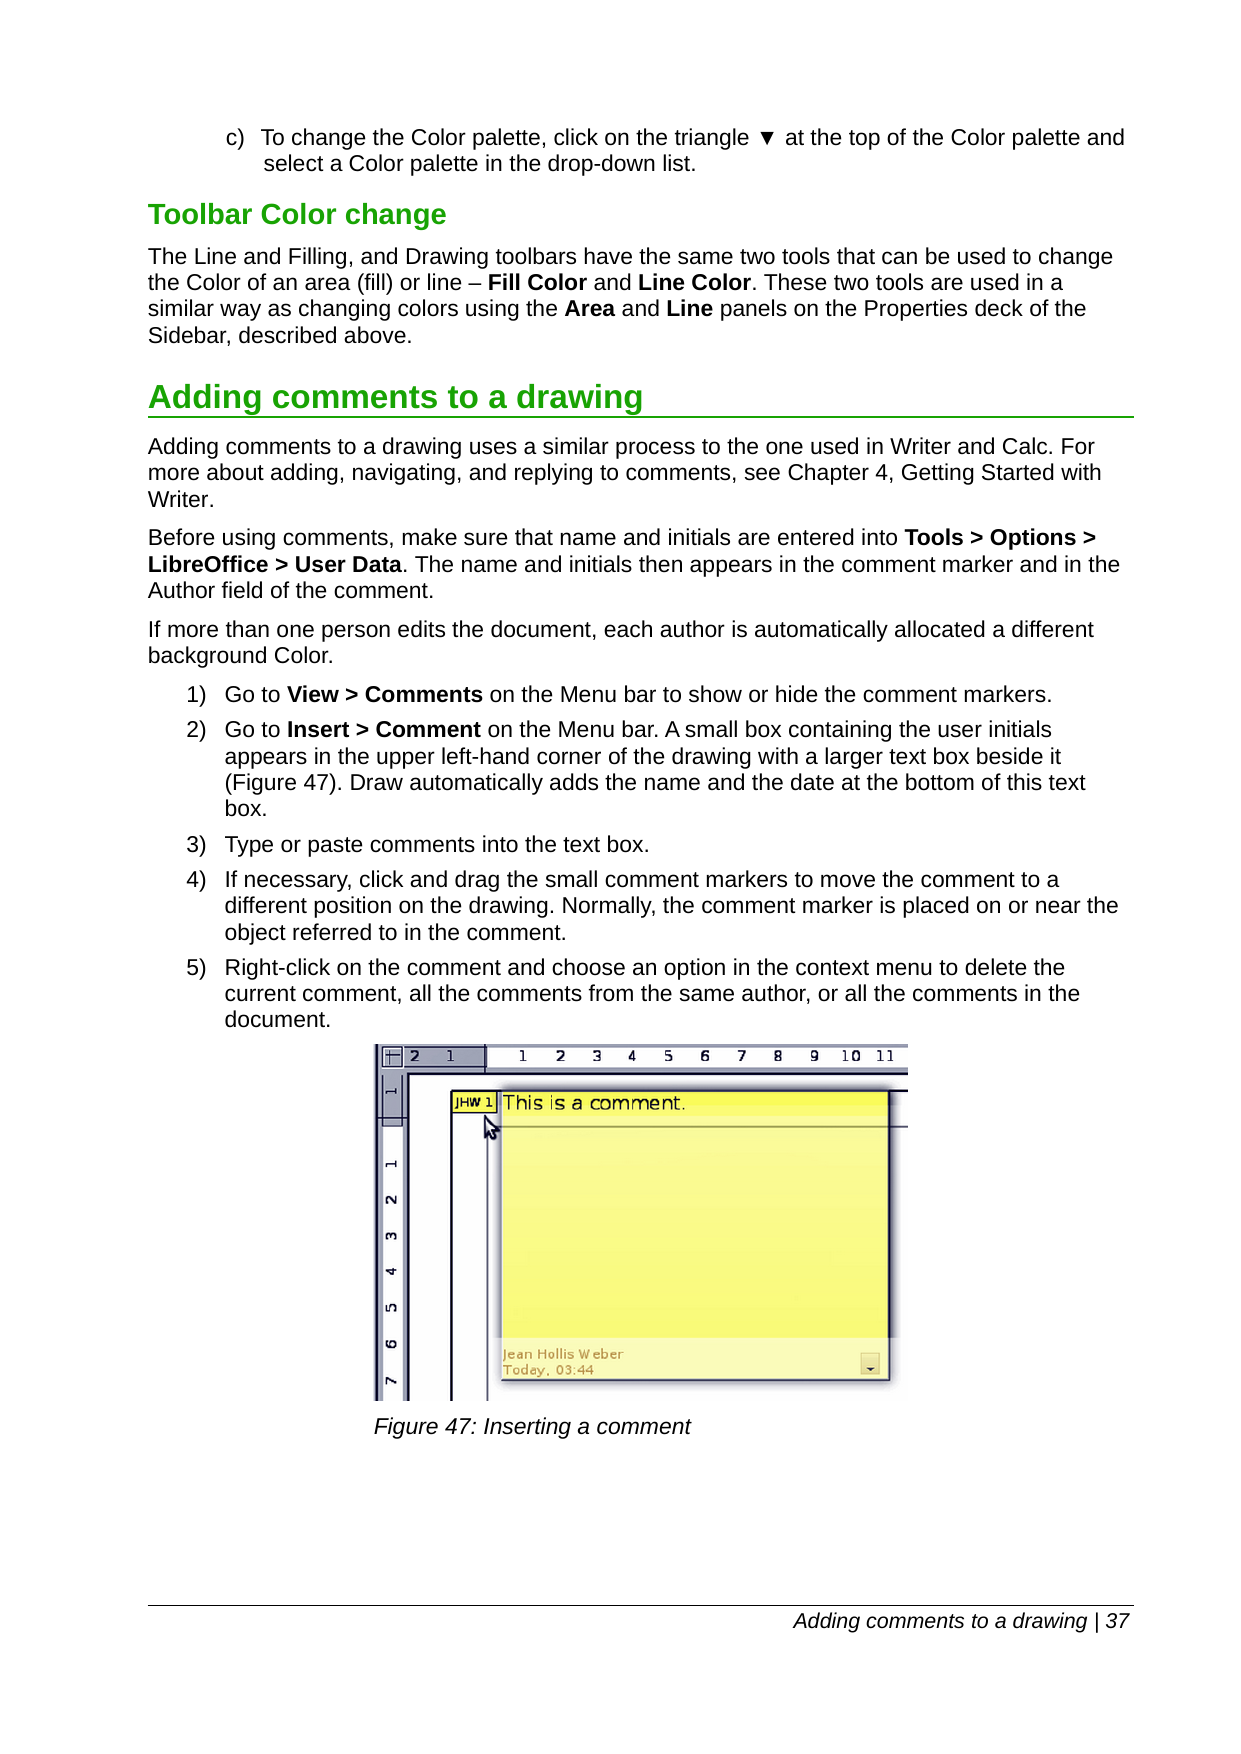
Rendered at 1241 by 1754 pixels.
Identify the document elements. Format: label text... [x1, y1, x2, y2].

text Figure 47: Inserting a comment [373, 1413, 908, 1439]
text If more than one person edits the document, each author is automatically allocated a different background Color. [148, 616, 1134, 669]
subtitle Toolbar Color change [148, 197, 1134, 231]
list To change the Color palette, click on the triangle ▼ at the top of the Color palette and select a Color palette in the drop-down list. [223, 121, 1134, 179]
picture [373, 1044, 908, 1401]
text The Line and Filling, and Drawing toolbars have the same two tools that can be used to change the Color of an area (fill) or line – Fill Color and Line Color. These two tools are used in a similar way as changing colors using the Area and Line panels on the Properties deck of the Sidebar, described above. [148, 243, 1134, 348]
list Type or paste comments into the text box. [207, 831, 1134, 857]
list Go to View > Comments on the Menu bar to show or hide the comment markers. [207, 681, 1134, 707]
list Go to Insert > Comment on the Menu bar. A small box containing the user initials appears in the upper left-hand corner of the drawing with a larger text box beside it (Figure 47). Draw automatically adds the name and the date at the bottom of this text box. [207, 716, 1134, 822]
list If necessary, click and drag the small comment markers to move the comment to a different position on the drawing. Normally, the comment marker is placed on or near the object referred to in the comment. [207, 866, 1134, 945]
text Adding comments to a drawing uses a similar process to the one used in Writer and Calc. For more about adding, navigating, and replying to comments, see Chapter 4, Getting Started with Writer. [148, 433, 1134, 512]
subtitle Adding comments to a drawing [148, 377, 1134, 416]
list Right-click on the comment and choose an option in the context menu to delete the current comment, all the comments from the same author, or all the comments in the document. [207, 954, 1134, 1033]
text Before using comments, make sure that name and initials are entered into Tools > Options > LibreOffice > User Data. The name and initials then appears in the comment marker and in the Author field of the comment. [148, 524, 1134, 603]
